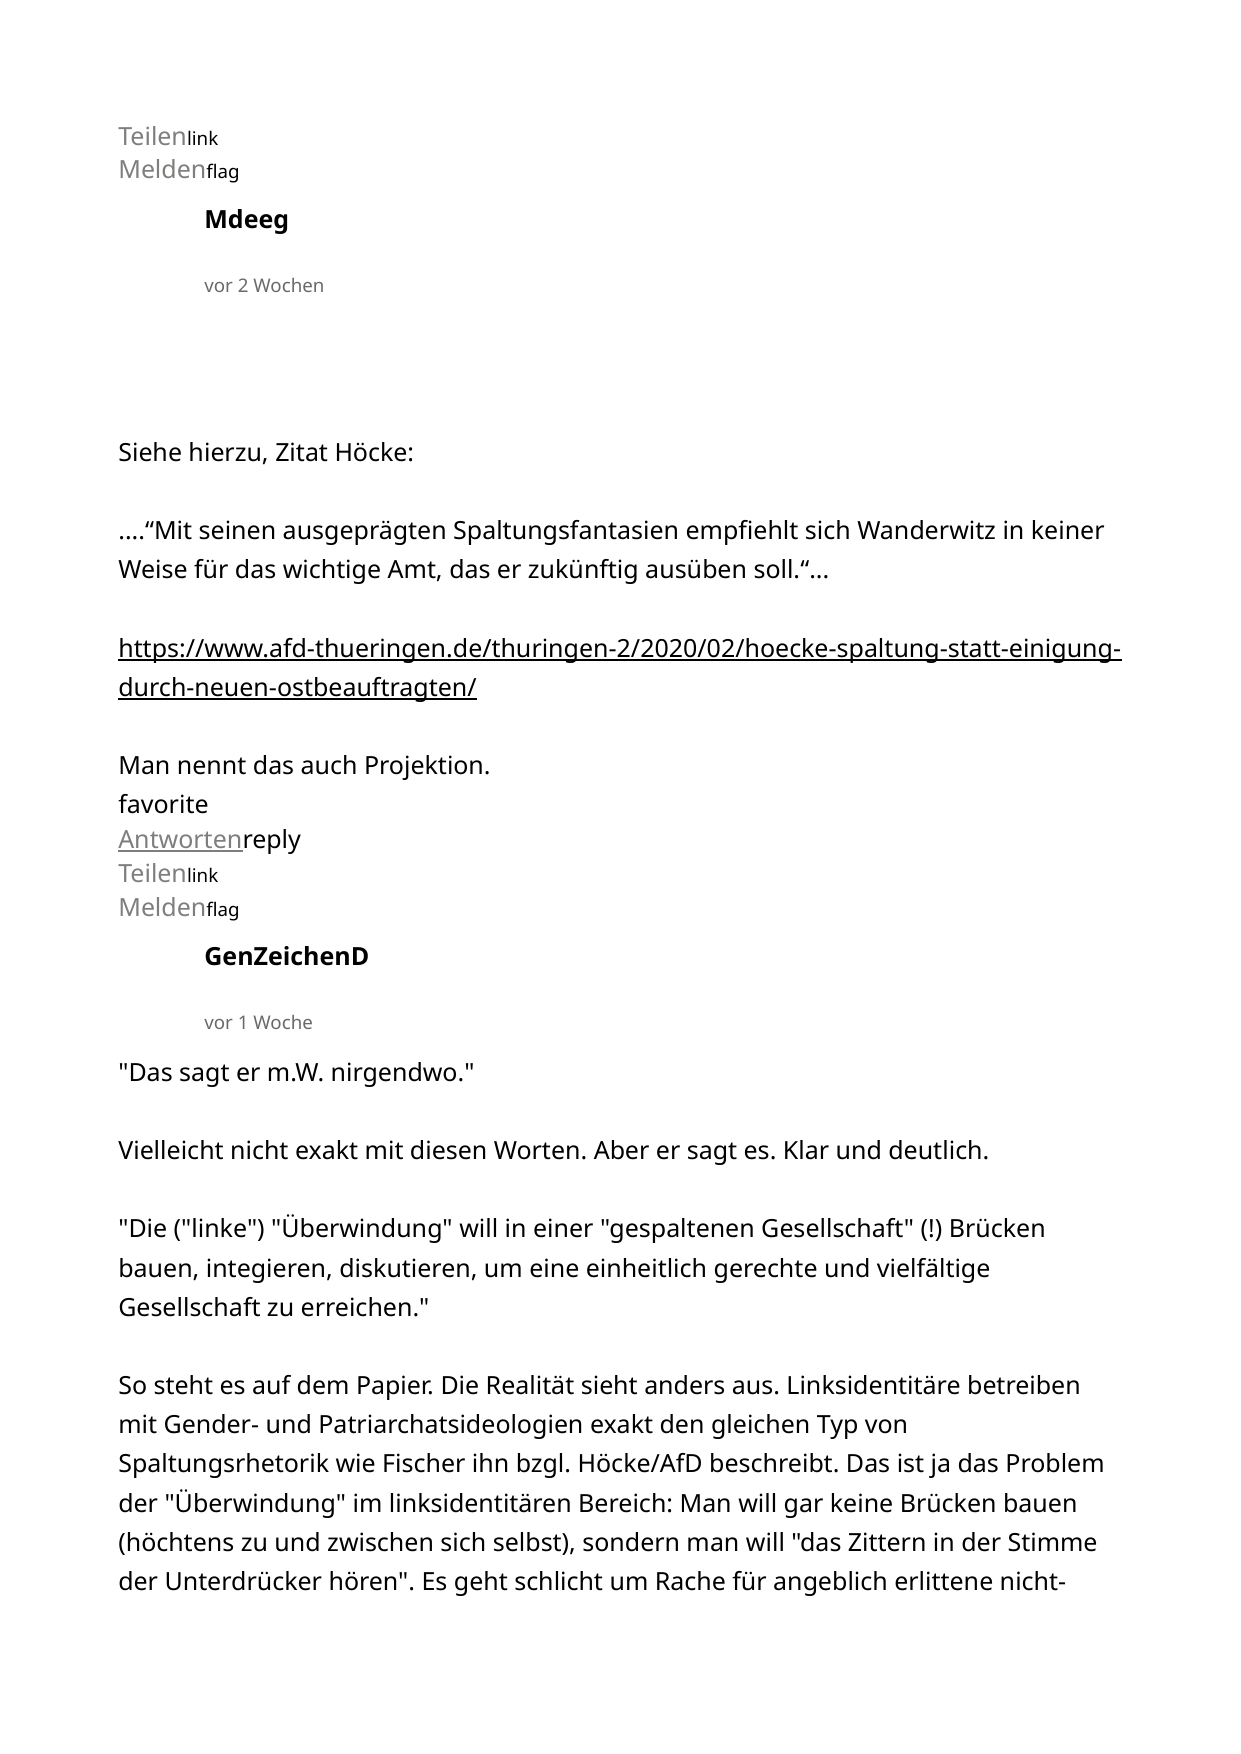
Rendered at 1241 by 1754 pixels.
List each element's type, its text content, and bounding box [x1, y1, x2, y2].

text Teilenlink [118, 118, 1122, 152]
text Teilenlink [118, 855, 1122, 889]
text Siehe hierzu, Zitat Höcke: ....“Mit seinen ausgeprägten Spaltungsfantasien empfiehlt sich Wanderwitz in keiner Weise für das wichtige Amt, das er zukünftig ausüben soll.“... https://www.afd-thueringen.de/thuringen-2/2020/02/hoecke-spaltung-statt-einigung- [118, 317, 1122, 659]
text Meldenflag [118, 152, 1122, 186]
text durch-neuen-ostbeauftragten/ Man nennt das auch Projektion. [118, 661, 1122, 782]
text vor 1 Woche [204, 1009, 1117, 1035]
text GenZeichenD [204, 939, 1114, 973]
text Antwortenreply [118, 821, 1122, 855]
text "Das sagt er m.W. nirgendwo." Vielleicht nicht exakt mit diesen Worten. Aber er sagt es. Klar und deutlich. "Die ("linke") "Überwindung" will in einer "gespaltenen Gesellschaft" (!) Brücken bauen, integieren, diskutieren, um eine einheitlich gerechte und vielfältige Gesellschaft zu erreichen." So steht es auf dem Papier. Die Realität sieht anders aus. Linksidentitäre betreiben mit Gender- und Patriarchatsideologien exakt den gleichen Typ von Spaltungsrhetorik wie Fischer ihn bzgl. Höcke/AfD beschreibt. Das ist ja das Problem der "Überwindung" im linksidentitären Bereich: Man will gar keine Brücken bauen (höchtens zu und zwischen sich selbst), sondern man will "das Zittern in der Stimme der Unterdrücker hören". Es geht schlicht um Rache für angeblich erlittene nicht- [118, 1054, 1122, 1598]
text favorite [118, 787, 1122, 821]
text vor 2 Wochen [204, 272, 1117, 298]
text Mdeeg [204, 202, 1114, 236]
text Meldenflag [118, 889, 1122, 923]
